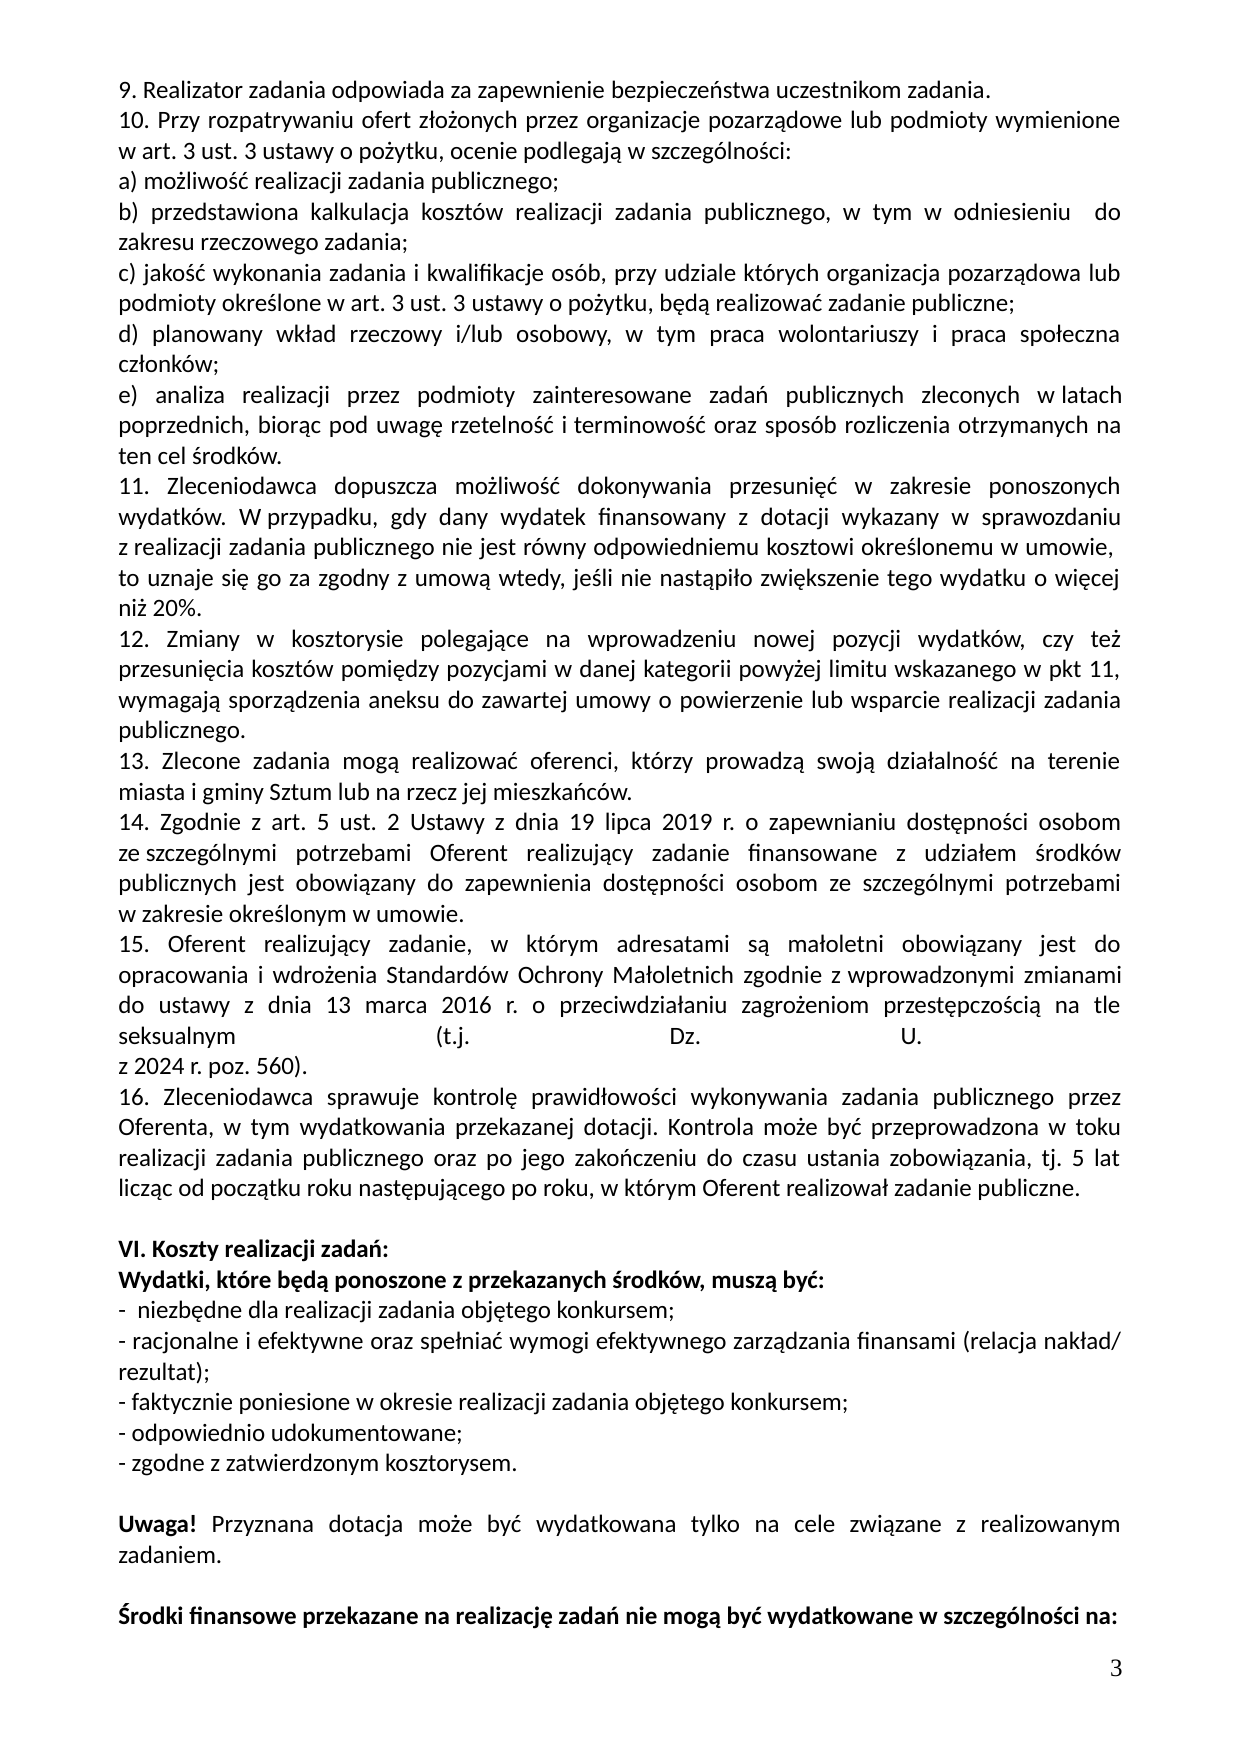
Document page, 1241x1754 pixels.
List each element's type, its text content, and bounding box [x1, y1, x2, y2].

text 9. Realizator zadania odpowiada za zapewnienie bezpieczeństwa uczestnikom zadania. [118, 74, 1122, 104]
text 16. Zleceniodawca sprawuje kontrolę prawidłowości wykonywania zadania publicznego przez Oferenta, w tym wydatkowania przekazanej dotacji. Kontrola może być przeprowadzona w toku realizacji zadania publicznego oraz po jego zakończeniu do czasu ustania zobowiązania, tj. 5 lat licząc od początku roku następującego po roku, w którym Oferent realizował zadanie publiczne. [118, 1081, 1122, 1203]
text - niezbędne dla realizacji zadania objętego konkursem; [118, 1294, 1122, 1325]
text d) planowany wkład rzeczowy i/lub osobowy, w tym praca wolontariuszy i praca społeczna członków; [118, 318, 1122, 379]
text b) przedstawiona kalkulacja kosztów realizacji zadania publicznego, w tym w odniesieniu do zakresu rzeczowego zadania; [118, 196, 1122, 257]
text 14. Zgodnie z art. 5 ust. 2 Ustawy z dnia 19 lipca 2019 r. o zapewnianiu dostępności osobom ze szczególnymi potrzebami Oferent realizujący zadanie finansowane z udziałem środków publicznych jest obowiązany do zapewnienia dostępności osobom ze szczególnymi potrzebami w zakresie określonym w umowie. [118, 806, 1122, 928]
text 13. Zlecone zadania mogą realizować oferenci, którzy prowadzą swoją działalność na terenie miasta i gminy Sztum lub na rzecz jej mieszkańców. [118, 745, 1122, 806]
text - racjonalne i efektywne oraz spełniać wymogi efektywnego zarządzania finansami (relacja nakład/ rezultat); [118, 1325, 1122, 1386]
text - faktycznie poniesione w okresie realizacji zadania objętego konkursem; [118, 1386, 1122, 1417]
text 11. Zleceniodawca dopuszcza możliwość dokonywania przesunięć w zakresie ponoszonych wydatków. W przypadku, gdy dany wydatek finansowany z dotacji wykazany w sprawozdaniu z realizacji zadania publicznego nie jest równy odpowiedniemu kosztowi określonemu w umowie, to uznaje się go za zgodny z umową wtedy, jeśli nie nastąpiło zwiększenie tego wydatku o więcej niż 20%. [118, 471, 1122, 623]
text Środki finansowe przekazane na realizację zadań nie mogą być wydatkowane w szczególności na: [118, 1600, 1122, 1630]
text Wydatki, które będą ponoszone z przekazanych środków, muszą być: [118, 1264, 1122, 1294]
text e) analiza realizacji przez podmioty zainteresowane zadań publicznych zleconych w latach poprzednich, biorąc pod uwagę rzetelność i terminowość oraz sposób rozliczenia otrzymanych na ten cel środków. [118, 379, 1122, 471]
text c) jakość wykonania zadania i kwalifikacje osób, przy udziale których organizacja pozarządowa lub podmioty określone w art. 3 ust. 3 ustawy o pożytku, będą realizować zadanie publiczne; [118, 257, 1122, 318]
text VI. Koszty realizacji zadań: [118, 1233, 1122, 1264]
text a) możliwość realizacji zadania publicznego; [118, 165, 1122, 196]
text 10. Przy rozpatrywaniu ofert złożonych przez organizacje pozarządowe lub podmioty wymienione w art. 3 ust. 3 ustawy o pożytku, ocenie podlegają w szczególności: [118, 104, 1122, 165]
text - odpowiednio udokumentowane; [118, 1417, 1122, 1447]
text 12. Zmiany w kosztorysie polegające na wprowadzeniu nowej pozycji wydatków, czy też przesunięcia kosztów pomiędzy pozycjami w danej kategorii powyżej limitu wskazanego w pkt 11, wymagają sporządzenia aneksu do zawartej umowy o powierzenie lub wsparcie realizacji zadania publicznego. [118, 623, 1122, 745]
text 15. Oferent realizujący zadanie, w którym adresatami są małoletni obowiązany jest do opracowania i wdrożenia Standardów Ochrony Małoletnich zgodnie z wprowadzonymi zmianami do ustawy z dnia 13 marca 2016 r. o przeciwdziałaniu zagrożeniom przestępczością na tle seksualnym (t.j. Dz. U. z 2024 r. poz. 560). [118, 928, 1122, 1081]
text - zgodne z zatwierdzonym kosztorysem. [118, 1447, 1122, 1478]
text Uwaga! Przyznana dotacja może być wydatkowana tylko na cele związane z realizowanym zadaniem. [118, 1508, 1122, 1569]
